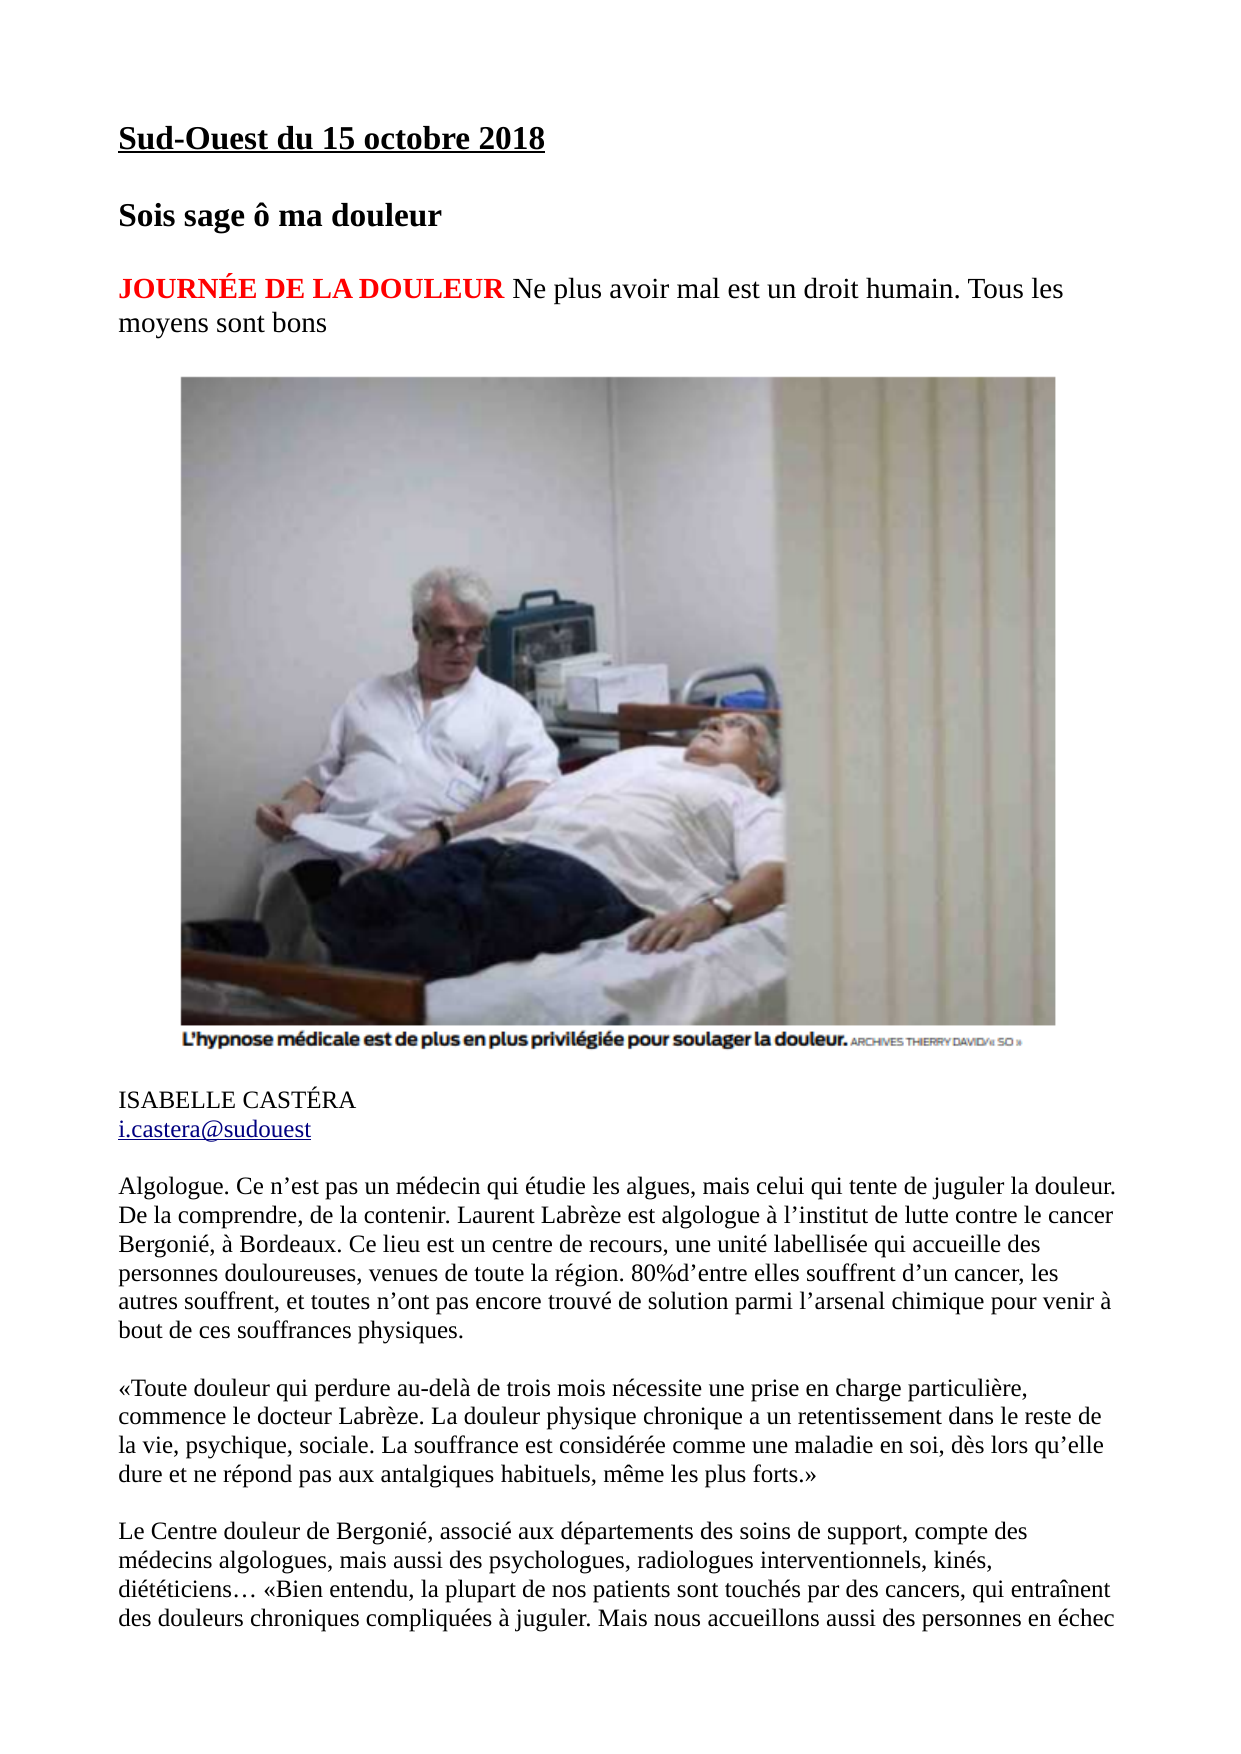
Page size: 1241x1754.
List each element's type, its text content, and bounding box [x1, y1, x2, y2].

text i.castera@sudouest [118, 1114, 1122, 1143]
text JOURNÉE DE LA DOULEUR Ne plus avoir mal est un droit humain. Tous les moyens sont bons [118, 271, 1122, 338]
text Le Centre douleur de Bergonié, associé aux départements des soins de support, compte des médecins algologues, mais aussi des psychologues, radiologues interventionnels, kinés, diététiciens… «Bien entendu, la plupart de nos patients sont touchés par des cancers, qui entraînent des douleurs chroniques compliquées à juguler. Mais nous accueillons aussi des personnes en échec [118, 1516, 1122, 1631]
text ISABELLE CASTÉRA [118, 1085, 1122, 1114]
text Sois sage ô ma douleur [118, 195, 1122, 233]
text Sud-Ouest du 15 octobre 2018 [118, 118, 1122, 156]
text Algologue. Ce n’est pas un médecin qui étudie les algues, mais celui qui tente de juguler la douleur. De la comprendre, de la contenir. Laurent Labrèze est algologue à l’institut de lutte contre le cancer Bergonié, à Bordeaux. Ce lieu est un centre de recours, une unité labellisée qui accueille des personnes douloureuses, venues de toute la région. 80%d’entre elles souffrent d’un cancer, les autres souffrent, et toutes n’ont pas encore trouvé de solution parmi l’arsenal chimique pour venir à bout de ces souffrances physiques. [118, 1171, 1122, 1344]
text «Toute douleur qui perdure au-delà de trois mois nécessite une prise en charge particulière, commence le docteur Labrèze. La douleur physique chronique a un retentissement dans le reste de la vie, psychique, sociale. La souffrance est considérée comme une maladie en soi, dès lors qu’elle dure et ne répond pas aux antalgiques habituels, même les plus forts.» [118, 1373, 1122, 1488]
picture [175, 372, 1065, 1057]
